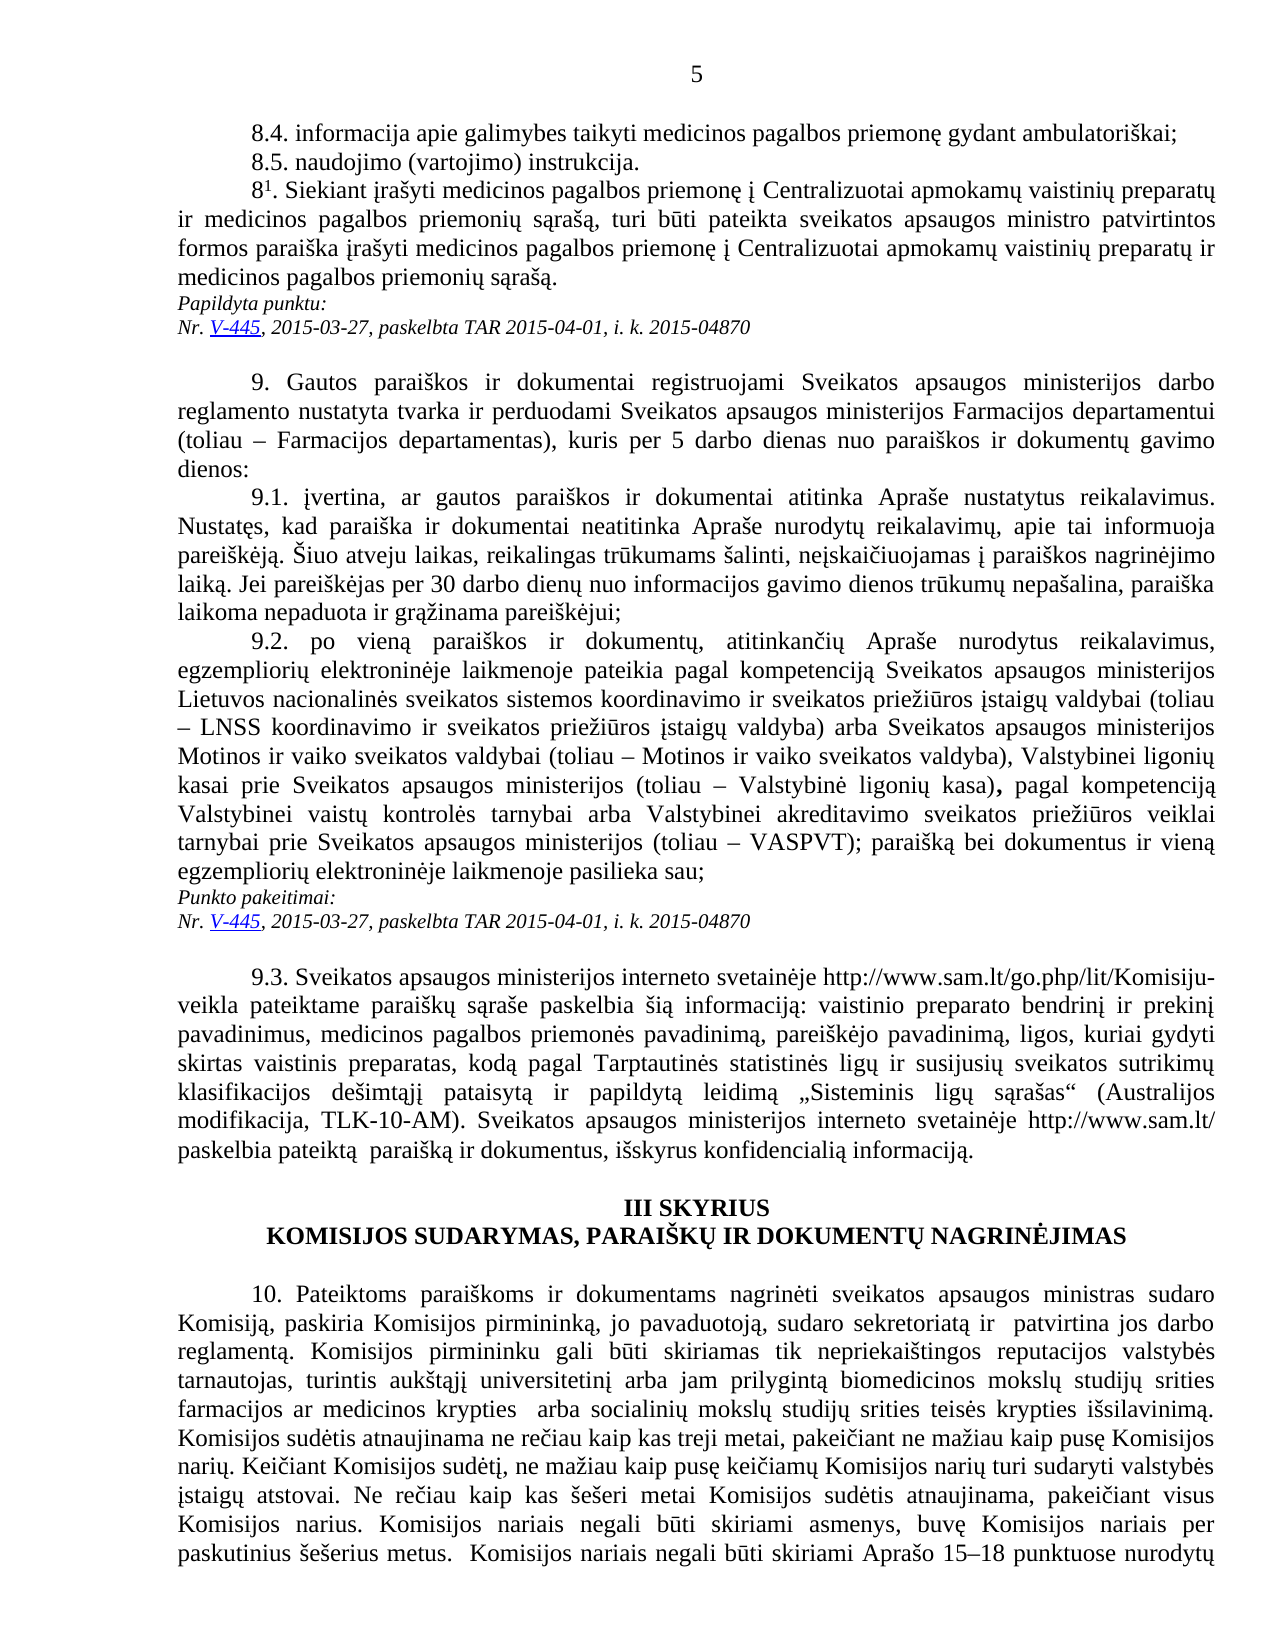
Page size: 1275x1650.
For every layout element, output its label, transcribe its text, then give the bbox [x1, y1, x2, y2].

text Nr. V-445, 2015-03-27, paskelbta TAR 2015-04-01, i. k. 2015-04870 [177, 315, 1216, 339]
text 9.3. Sveikatos apsaugos ministerijos interneto svetainėje http://www.sam.lt/go.php/lit/Komisiju-veikla pateiktame paraiškų sąraše paskelbia šią informaciją: vaistinio preparato bendrinį ir prekinį pavadinimus, medicinos pagalbos priemonės pavadinimą, pareiškėjo pavadinimą, ligos, kuriai gydyti skirtas vaistinis preparatas, kodą pagal Tarptautinės statistinės ligų ir susijusių sveikatos sutrikimų klasifikacijos dešimtąjį pataisytą ir papildytą leidimą „Sisteminis ligų sąrašas“ (Australijos modifikacija, TLK-10-AM). Sveikatos apsaugos ministerijos interneto svetainėje http://www.sam.lt/ paskelbia pateiktą paraišką ir dokumentus, išskyrus konfidencialią informaciją. [177, 962, 1216, 1164]
text Nr. V-445, 2015-03-27, paskelbta TAR 2015-04-01, i. k. 2015-04870 [177, 909, 1216, 933]
text 8.4. informacija apie galimybes taikyti medicinos pagalbos priemonę gydant ambulatoriškai; [177, 118, 1216, 147]
text 9.2. po vieną paraiškos ir dokumentų, atitinkančių Apraše nurodytus reikalavimus, egzempliorių elektroninėje laikmenoje pateikia pagal kompetenciją Sveikatos apsaugos ministerijos Lietuvos nacionalinės sveikatos sistemos koordinavimo ir sveikatos priežiūros įstaigų valdybai (toliau – LNSS koordinavimo ir sveikatos priežiūros įstaigų valdyba) arba Sveikatos apsaugos ministerijos Motinos ir vaiko sveikatos valdybai (toliau – Motinos ir vaiko sveikatos valdyba), Valstybinei ligonių kasai prie Sveikatos apsaugos ministerijos (toliau – Valstybinė ligonių kasa), pagal kompetenciją Valstybinei vaistų kontrolės tarnybai arba Valstybinei akreditavimo sveikatos priežiūros veiklai tarnybai prie Sveikatos apsaugos ministerijos (toliau – VASPVT); paraišką bei dokumentus ir vieną egzempliorių elektroninėje laikmenoje pasilieka sau; [177, 626, 1216, 885]
text Papildyta punktu: [177, 291, 1216, 315]
text 81. Siekiant įrašyti medicinos pagalbos priemonę į Centralizuotai apmokamų vaistinių preparatų ir medicinos pagalbos priemonių sąrašą, turi būti pateikta sveikatos apsaugos ministro patvirtintos formos paraiška įrašyti medicinos pagalbos priemonę į Centralizuotai apmokamų vaistinių preparatų ir medicinos pagalbos priemonių sąrašą. [177, 176, 1216, 291]
text Punkto pakeitimai: [177, 885, 1216, 909]
text 9.1. įvertina, ar gautos paraiškos ir dokumentai atitinka Apraše nustatytus reikalavimus. Nustatęs, kad paraiška ir dokumentai neatitinka Apraše nurodytų reikalavimų, apie tai informuoja pareiškėją. Šiuo atveju laikas, reikalingas trūkumams šalinti, neįskaičiuojamas į paraiškos nagrinėjimo laiką. Jei pareiškėjas per 30 darbo dienų nuo informacijos gavimo dienos trūkumų nepašalina, paraiška laikoma nepaduota ir grąžinama pareiškėjui; [177, 482, 1216, 626]
text 8.5. naudojimo (vartojimo) instrukcija. [177, 147, 1216, 176]
text KOMISIJOS SUDARYMAS, PARAIŠKŲ IR DOKUMENTŲ NAGRINĖJIMAS [177, 1221, 1216, 1250]
text 9. Gautos paraiškos ir dokumentai registruojami Sveikatos apsaugos ministerijos darbo reglamento nustatyta tvarka ir perduodami Sveikatos apsaugos ministerijos Farmacijos departamentui (toliau – Farmacijos departamentas), kuris per 5 darbo dienas nuo paraiškos ir dokumentų gavimo dienos: [177, 367, 1216, 482]
text III SKYRIUS [177, 1193, 1216, 1221]
text 10. Pateiktoms paraiškoms ir dokumentams nagrinėti sveikatos apsaugos ministras sudaro Komisiją, paskiria Komisijos pirmininką, jo pavaduotoją, sudaro sekretoriatą ir patvirtina jos darbo reglamentą. Komisijos pirmininku gali būti skiriamas tik nepriekaištingos reputacijos valstybės tarnautojas, turintis aukštąjį universitetinį arba jam prilygintą biomedicinos mokslų studijų srities farmacijos ar medicinos krypties arba socialinių mokslų studijų srities teisės krypties išsilavinimą. Komisijos sudėtis atnaujinama ne rečiau kaip kas treji metai, pakeičiant ne mažiau kaip pusę Komisijos narių. Keičiant Komisijos sudėtį, ne mažiau kaip pusę keičiamų Komisijos narių turi sudaryti valstybės įstaigų atstovai. Ne rečiau kaip kas šešeri metai Komisijos sudėtis atnaujinama, pakeičiant visus Komisijos narius. Komisijos nariais negali būti skiriami asmenys, buvę Komisijos nariais per paskutinius šešerius metus. Komisijos nariais negali būti skiriami Aprašo 15–18 punktuose nurodytų [177, 1279, 1216, 1566]
